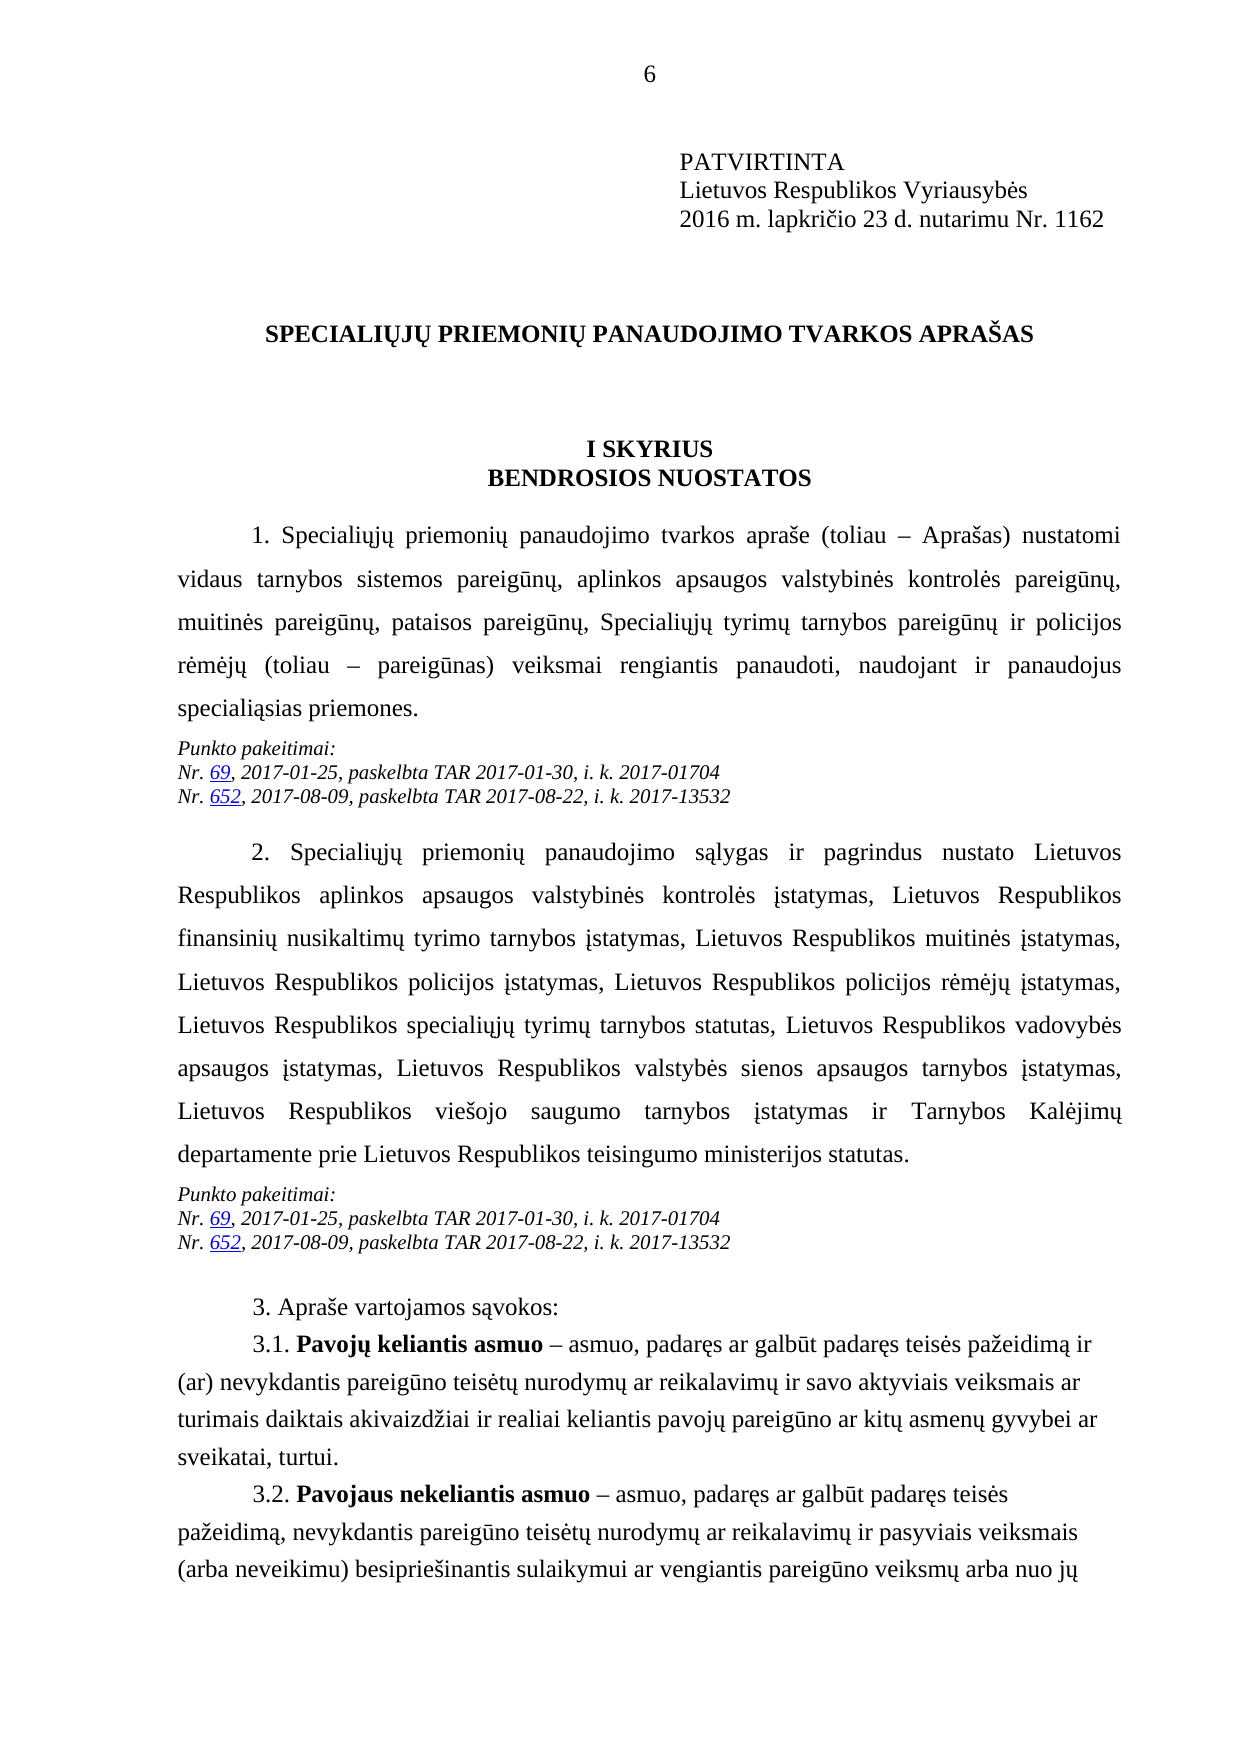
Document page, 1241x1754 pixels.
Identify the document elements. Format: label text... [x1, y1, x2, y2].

text BENDROSIOS NUOSTATOS [177, 463, 1122, 492]
text Punkto pakeitimai: [177, 1182, 1122, 1206]
text I SKYRIUS [177, 434, 1122, 463]
text 1. Specialiųjų priemonių panaudojimo tvarkos apraše (toliau – Aprašas) nustatomi vidaus tarnybos sistemos pareigūnų, aplinkos apsaugos valstybinės kontrolės pareigūnų, muitinės pareigūnų, pataisos pareigūnų, Specialiųjų tyrimų tarnybos pareigūnų ir policijos rėmėjų (toliau – pareigūnas) veiksmai rengiantis panaudoti, naudojant ir panaudojus specialiąsias priemones. [177, 521, 1122, 722]
text Punkto pakeitimai: [177, 736, 1122, 760]
text Nr. 652, 2017-08-09, paskelbta TAR 2017-08-22, i. k. 2017-13532 [177, 784, 1122, 808]
text Nr. 69, 2017-01-25, paskelbta TAR 2017-01-30, i. k. 2017-01704 [177, 1206, 1122, 1230]
text Nr. 69, 2017-01-25, paskelbta TAR 2017-01-30, i. k. 2017-01704 [177, 760, 1122, 784]
text PATVIRTINTA Lietuvos Respublikos Vyriausybės 2016 m. lapkričio 23 d. nutarimu Nr. 1162 [679, 147, 1122, 233]
text 3. Apraše vartojamos sąvokos: [177, 1283, 1122, 1321]
text SPECIALIŲJŲ PRIEMONIŲ PANAUDOJIMO TVARKOS APRAŠAS [177, 319, 1122, 348]
text Nr. 652, 2017-08-09, paskelbta TAR 2017-08-22, i. k. 2017-13532 [177, 1230, 1122, 1254]
text 3.2. Pavojaus nekeliantis asmuo – asmuo, padaręs ar galbūt padaręs teisės pažeidimą, nevykdantis pareigūno teisėtų nurodymų ar reikalavimų ir pasyviais veiksmais (arba neveikimu) besipriešinantis sulaikymui ar vengiantis pareigūno veiksmų arba nuo jų [177, 1471, 1122, 1583]
text 2. Specialiųjų priemonių panaudojimo sąlygas ir pagrindus nustato Lietuvos Respublikos aplinkos apsaugos valstybinės kontrolės įstatymas, Lietuvos Respublikos finansinių nusikaltimų tyrimo tarnybos įstatymas, Lietuvos Respublikos muitinės įstatymas, Lietuvos Respublikos policijos įstatymas, Lietuvos Respublikos policijos rėmėjų įstatymas, Lietuvos Respublikos specialiųjų tyrimų tarnybos statutas, Lietuvos Respublikos vadovybės apsaugos įstatymas, Lietuvos Respublikos valstybės sienos apsaugos tarnybos įstatymas, Lietuvos Respublikos viešojo saugumo tarnybos įstatymas ir Tarnybos Kalėjimų departamente prie Lietuvos Respublikos teisingumo ministerijos statutas. [177, 837, 1122, 1168]
text 3.1. Pavojų keliantis asmuo – asmuo, padaręs ar galbūt padaręs teisės pažeidimą ir (ar) nevykdantis pareigūno teisėtų nurodymų ar reikalavimų ir savo aktyviais veiksmais ar turimais daiktais akivaizdžiai ir realiai keliantis pavojų pareigūno ar kitų asmenų gyvybei ar sveikatai, turtui. [177, 1321, 1122, 1471]
